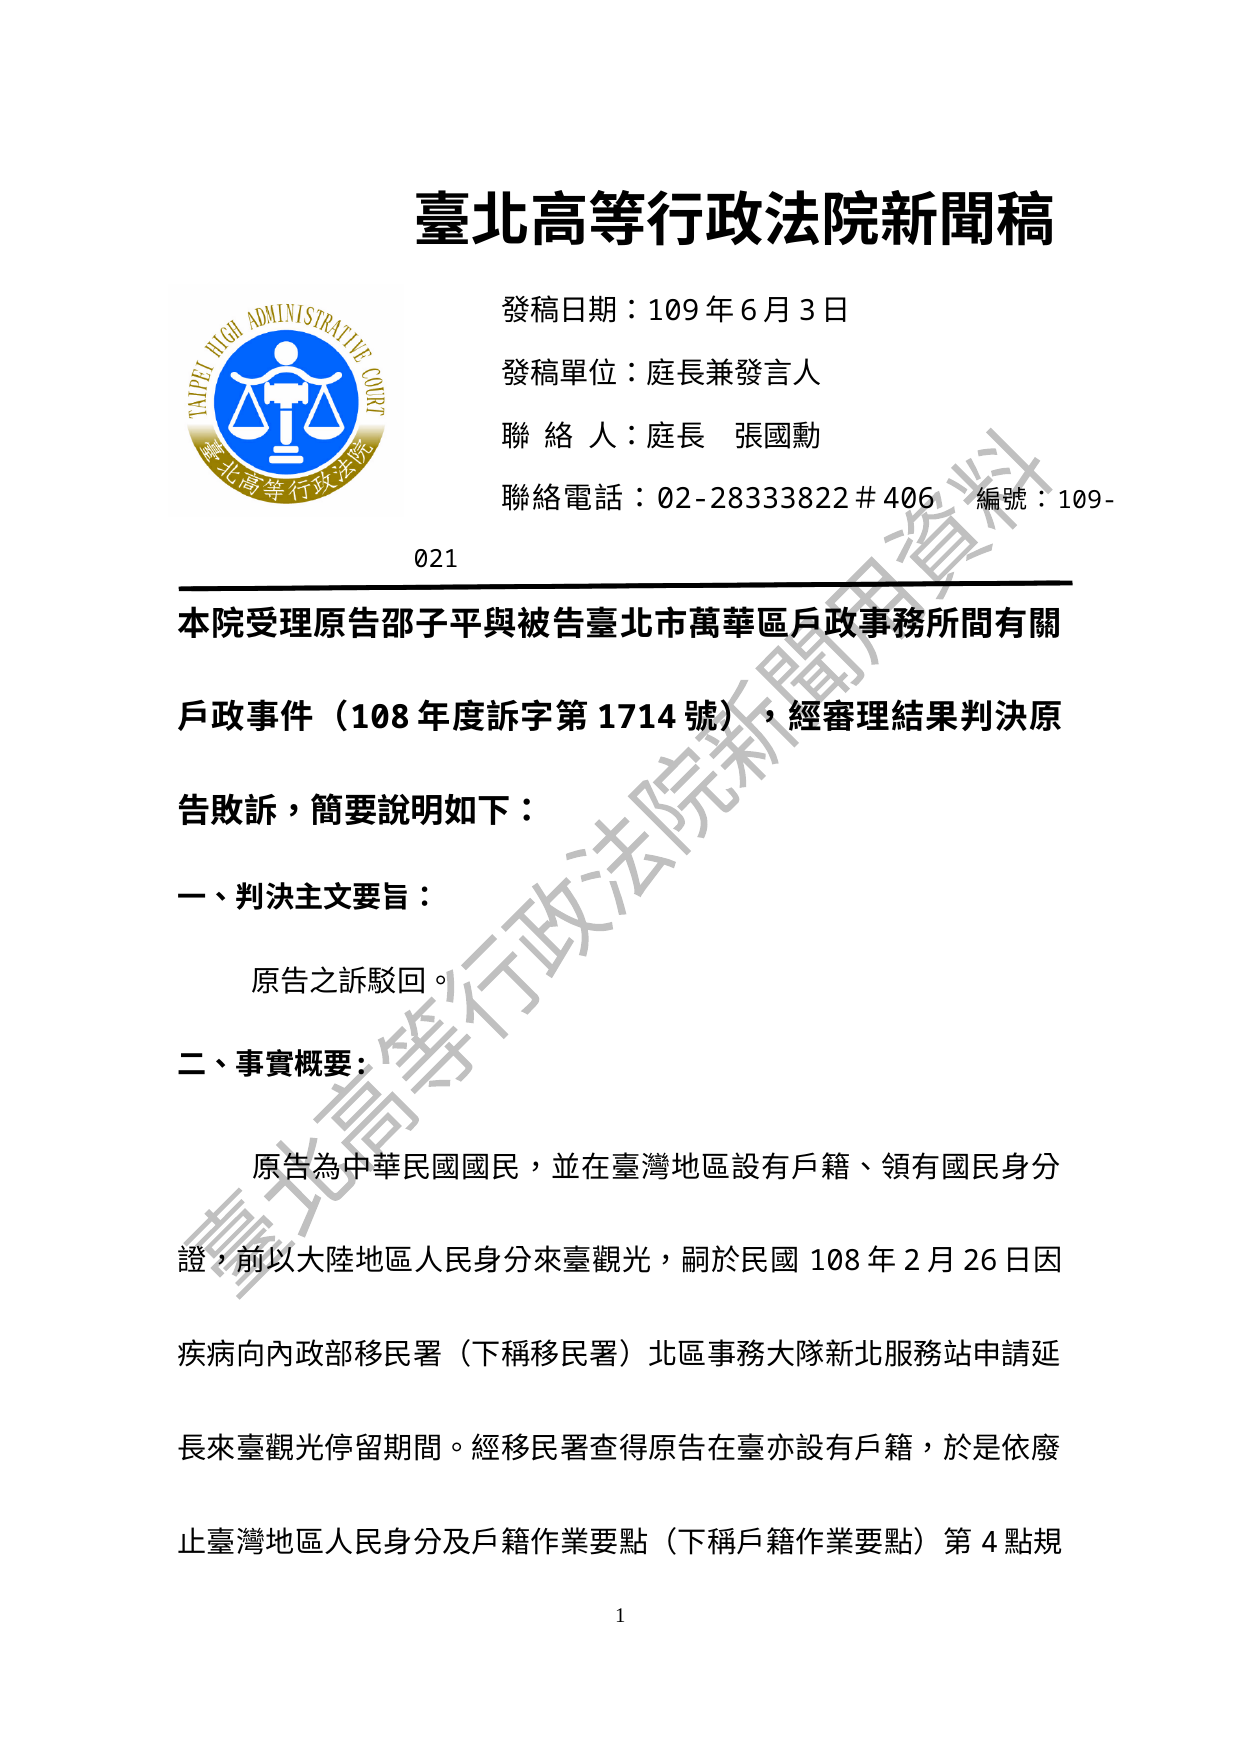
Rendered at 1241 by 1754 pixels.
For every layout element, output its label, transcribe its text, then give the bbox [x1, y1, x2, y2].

text 二、事實概要: [177, 1020, 1063, 1083]
text 原告為中華民國國民，並在臺灣地區設有戶籍、領有國民身分證，前以大陸地區人民身分來臺觀光，嗣於民國108年2月26日因疾病向內政部移民署（下稱移民署）北區事務大隊新北服務站申請延長來臺觀光停留期間。經移民署查得原告在臺亦設有戶籍，於是依廢止臺灣地區人民身分及戶籍作業要點（下稱戶籍作業要點）第4點規定，通知被告廢止原告在臺灣地區的戶籍。經被告審認，原告已在大陸地區設有戶籍且領用大陸地區護照，於是依戶籍法第48條之1第6款規定，以原處分1逕為廢止原告戶籍登記，並通知原告配偶。被告另依戶籍法第24條、第48條之1第6款及第62條第1項等規定，以原處分2（下與原處分1合稱為原處分）委託財團法人海峽交流基金會通知原告已逕為辦理廢止其在臺灣地區的戶籍登記，並請其繳還國民身分證。原告不服原處分，循序提起本件行政訴訟。 [177, 1123, 1063, 1560]
text 一、判決主文要旨： [177, 853, 1063, 916]
table_header 臺北高等行政法院新聞稿 發稿日期：109年6月3日 發稿單位：庭長兼發言人 聯 絡 人：庭長 張國勳 聯絡電話：02-28333822＃406 編號：109-021 [410, 142, 1120, 579]
table_header [161, 142, 410, 579]
text 本院受理原告邵子平與被告臺北市萬華區戶政事務所間有關戶政事件（108年度訴字第1714號），經審理結果判決原告敗訴，簡要說明如下： [177, 579, 1063, 829]
text 原告之訴駁回。 [251, 937, 1063, 999]
